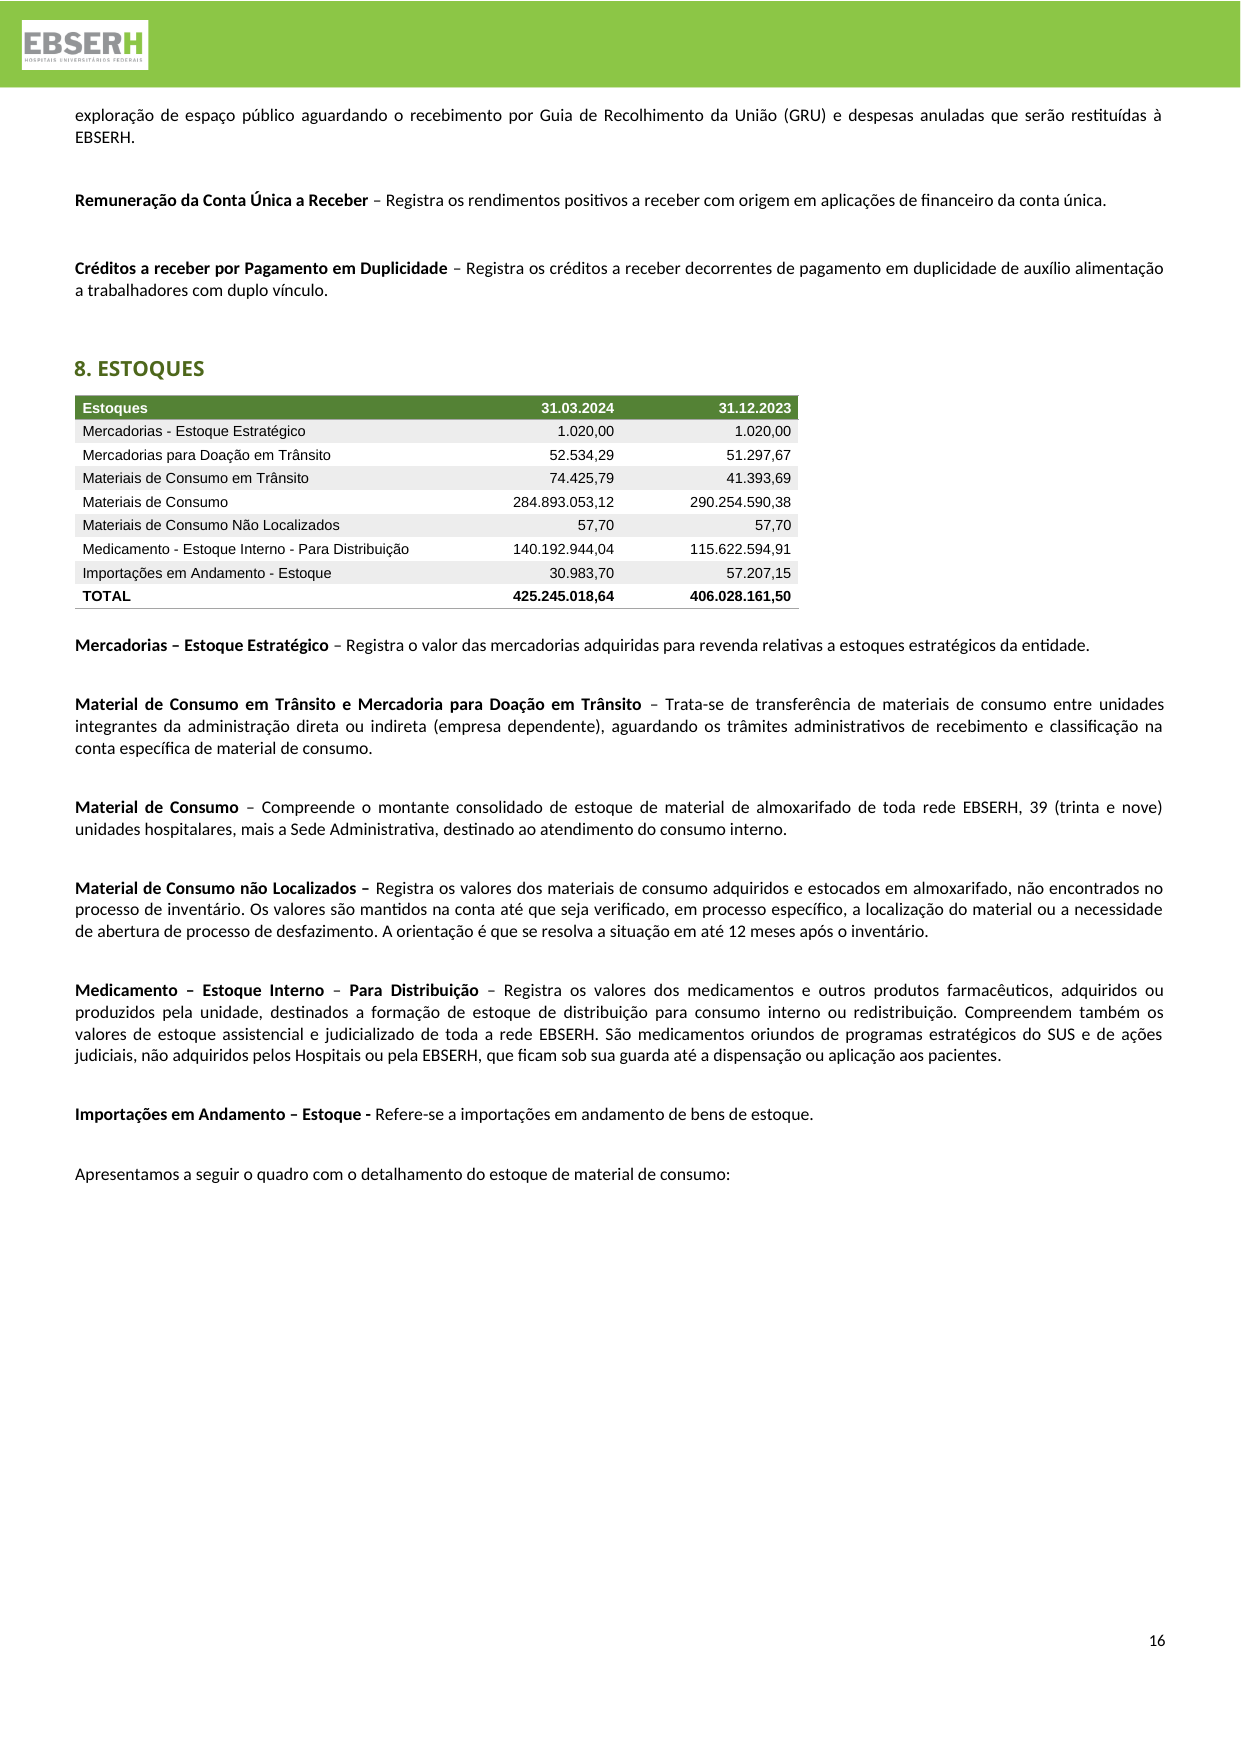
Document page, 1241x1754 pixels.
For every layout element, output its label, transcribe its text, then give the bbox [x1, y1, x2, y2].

table_cell Medicamento - Estoque Interno - Para Distribuição [75, 537, 459, 561]
table_header 31.12.2023 [621, 396, 798, 419]
table_cell 51.297,67 [621, 443, 798, 466]
text Importações em Andamento – Estoque - Refere-se a importações em andamento de bens de estoque. [75, 1103, 1165, 1125]
table_cell Materiais de Consumo em Trânsito [75, 466, 459, 490]
table_cell 57.207,15 [621, 561, 798, 584]
table_cell 30.983,70 [459, 561, 621, 584]
text Apresentamos a seguir o quadro com o detalhamento do estoque de material de consumo: [75, 1163, 1165, 1184]
table_cell 290.254.590,38 [621, 490, 798, 514]
table_cell Mercadorias para Doação em Trânsito [75, 443, 459, 466]
table_cell Materiais de Consumo Não Localizados [75, 514, 459, 537]
table_cell 140.192.944,04 [459, 537, 621, 561]
table_cell 57,70 [621, 514, 798, 537]
text Medicamento – Estoque Interno – Para Distribuição – Registra os valores dos medicamentos e outros produtos farmacêuticos, adquiridos ou produzidos pela unidade, destinados a formação de estoque de distribuição para consumo interno ou redistribuição. Compreendem também os valores de estoque assistencial e judicializado de toda a rede EBSERH. São medicamentos oriundos de programas estratégicos do SUS e de ações judiciais, não adquiridos pelos Hospitais ou pela EBSERH, que ficam sob sua guarda até a dispensação ou aplicação aos pacientes. [75, 979, 1165, 1066]
text Material de Consumo não Localizados – Registra os valores dos materiais de consumo adquiridos e estocados em almoxarifado, não encontrados no processo de inventário. Os valores são mantidos na conta até que seja verificado, em processo específico, a localização do material ou a necessidade de abertura de processo de desfazimento. A orientação é que se resolva a situação em até 12 meses após o inventário. [75, 877, 1165, 942]
text Mercadorias – Estoque Estratégico – Registra o valor das mercadorias adquiridas para revenda relativas a estoques estratégicos da entidade. [75, 634, 1165, 656]
text Material de Consumo em Trânsito e Mercadoria para Doação em Trânsito – Trata-se de transferência de materiais de consumo entre unidades integrantes da administração direta ou indireta (empresa dependente), aguardando os trâmites administrativos de recebimento e classificação na conta específica de material de consumo. [75, 693, 1165, 758]
list Créditos a receber por Pagamento em Duplicidade – Registra os créditos a receber decorrentes de pagamento em duplicidade de auxílio alimentação a trabalhadores com duplo vínculo. [75, 257, 1165, 300]
list exploração de espaço público aguardando o recebimento por Guia de Recolhimento da União (GRU) e despesas anuladas que serão restituídas à EBSERH. [75, 104, 1165, 148]
table_cell 115.622.594,91 [621, 537, 798, 561]
table_cell Mercadorias - Estoque Estratégico [75, 420, 459, 443]
table_cell 425.245.018,64 [459, 585, 621, 608]
table_cell 41.393,69 [621, 466, 798, 490]
table_cell 406.028.161,50 [621, 585, 798, 608]
table_header Estoques [75, 396, 459, 419]
table_cell 1.020,00 [621, 420, 798, 443]
table_cell Materiais de Consumo [75, 490, 459, 514]
table_cell 57,70 [459, 514, 621, 537]
list Remuneração da Conta Única a Receber – Registra os rendimentos positivos a receber com origem em aplicações de financeiro da conta única. [75, 189, 1165, 211]
table_header 31.03.2024 [459, 396, 621, 419]
table_cell 74.425,79 [459, 466, 621, 490]
text Material de Consumo – Compreende o montante consolidado de estoque de material de almoxarifado de toda rede EBSERH, 39 (trinta e nove) unidades hospitalares, mais a Sede Administrativa, destinado ao atendimento do consumo interno. [75, 796, 1165, 839]
table_cell 284.893.053,12 [459, 490, 621, 514]
table_cell Importações em Andamento - Estoque [75, 561, 459, 584]
list ESTOQUES [74, 354, 1165, 383]
table_cell 52.534,29 [459, 443, 621, 466]
table_cell 1.020,00 [459, 420, 621, 443]
table_cell TOTAL [75, 585, 459, 608]
